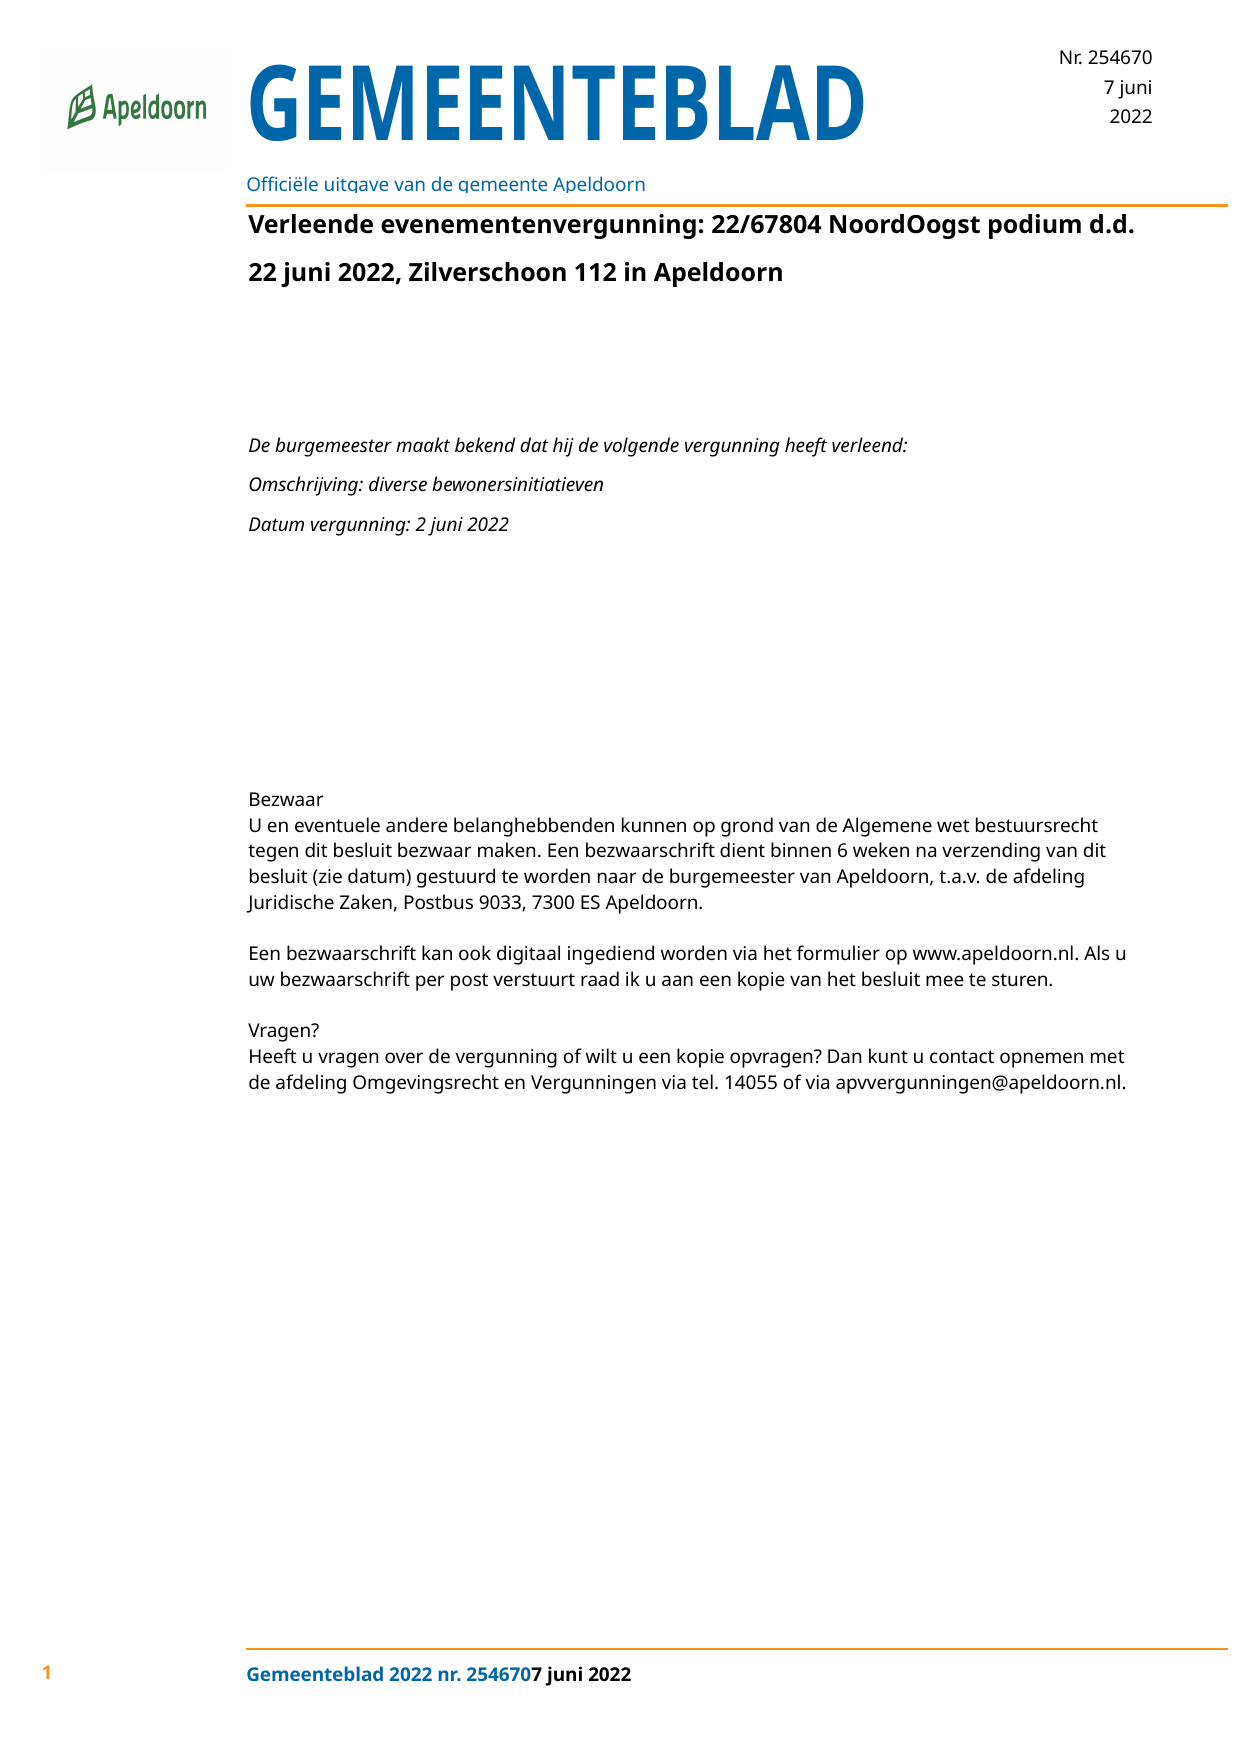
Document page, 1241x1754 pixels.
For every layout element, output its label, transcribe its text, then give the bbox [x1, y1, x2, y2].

text Vragen? [248, 1018, 1152, 1043]
text U en eventuele andere belanghebbenden kunnen op grond van de Algemene wet bestuursrecht tegen dit besluit bezwaar maken. Een bezwaarschrift dient binnen 6 weken na verzending van dit besluit (zie datum) gestuurd te worden naar de burgemeester van Apeldoorn, t.a.v. de afdeling Juridische Zaken, Postbus 9033, 7300 ES Apeldoorn. [248, 812, 1152, 915]
text Datum vergunning: 2 juni 2022 [248, 511, 1152, 537]
picture [41, 47, 231, 172]
text Bezwaar [248, 786, 1152, 812]
text Verleende evenementenvergunning: 22/67804 NoordOogst podium d.d. 22 juni 2022, Zilverschoon 112 in Apeldoorn [248, 207, 1152, 288]
text Een bezwaarschrift kan ook digitaal ingediend worden via het formulier op www.apeldoorn.nl. Als u uw bezwaarschrift per post verstuurt raad ik u aan een kopie van het besluit mee te sturen. [248, 940, 1152, 992]
text Heeft u vragen over de vergunning of wilt u een kopie opvragen? Dan kunt u contact opnemen met de afdeling Omgevingsrecht en Vergunningen via tel. 14055 of via apvvergunningen@apeldoorn.nl. [248, 1043, 1152, 1095]
text De burgemeester maakt bekend dat hij de volgende vergunning heeft verleend: [248, 432, 1152, 458]
text Omschrijving: diverse bewonersinitiatieven [248, 472, 1152, 497]
